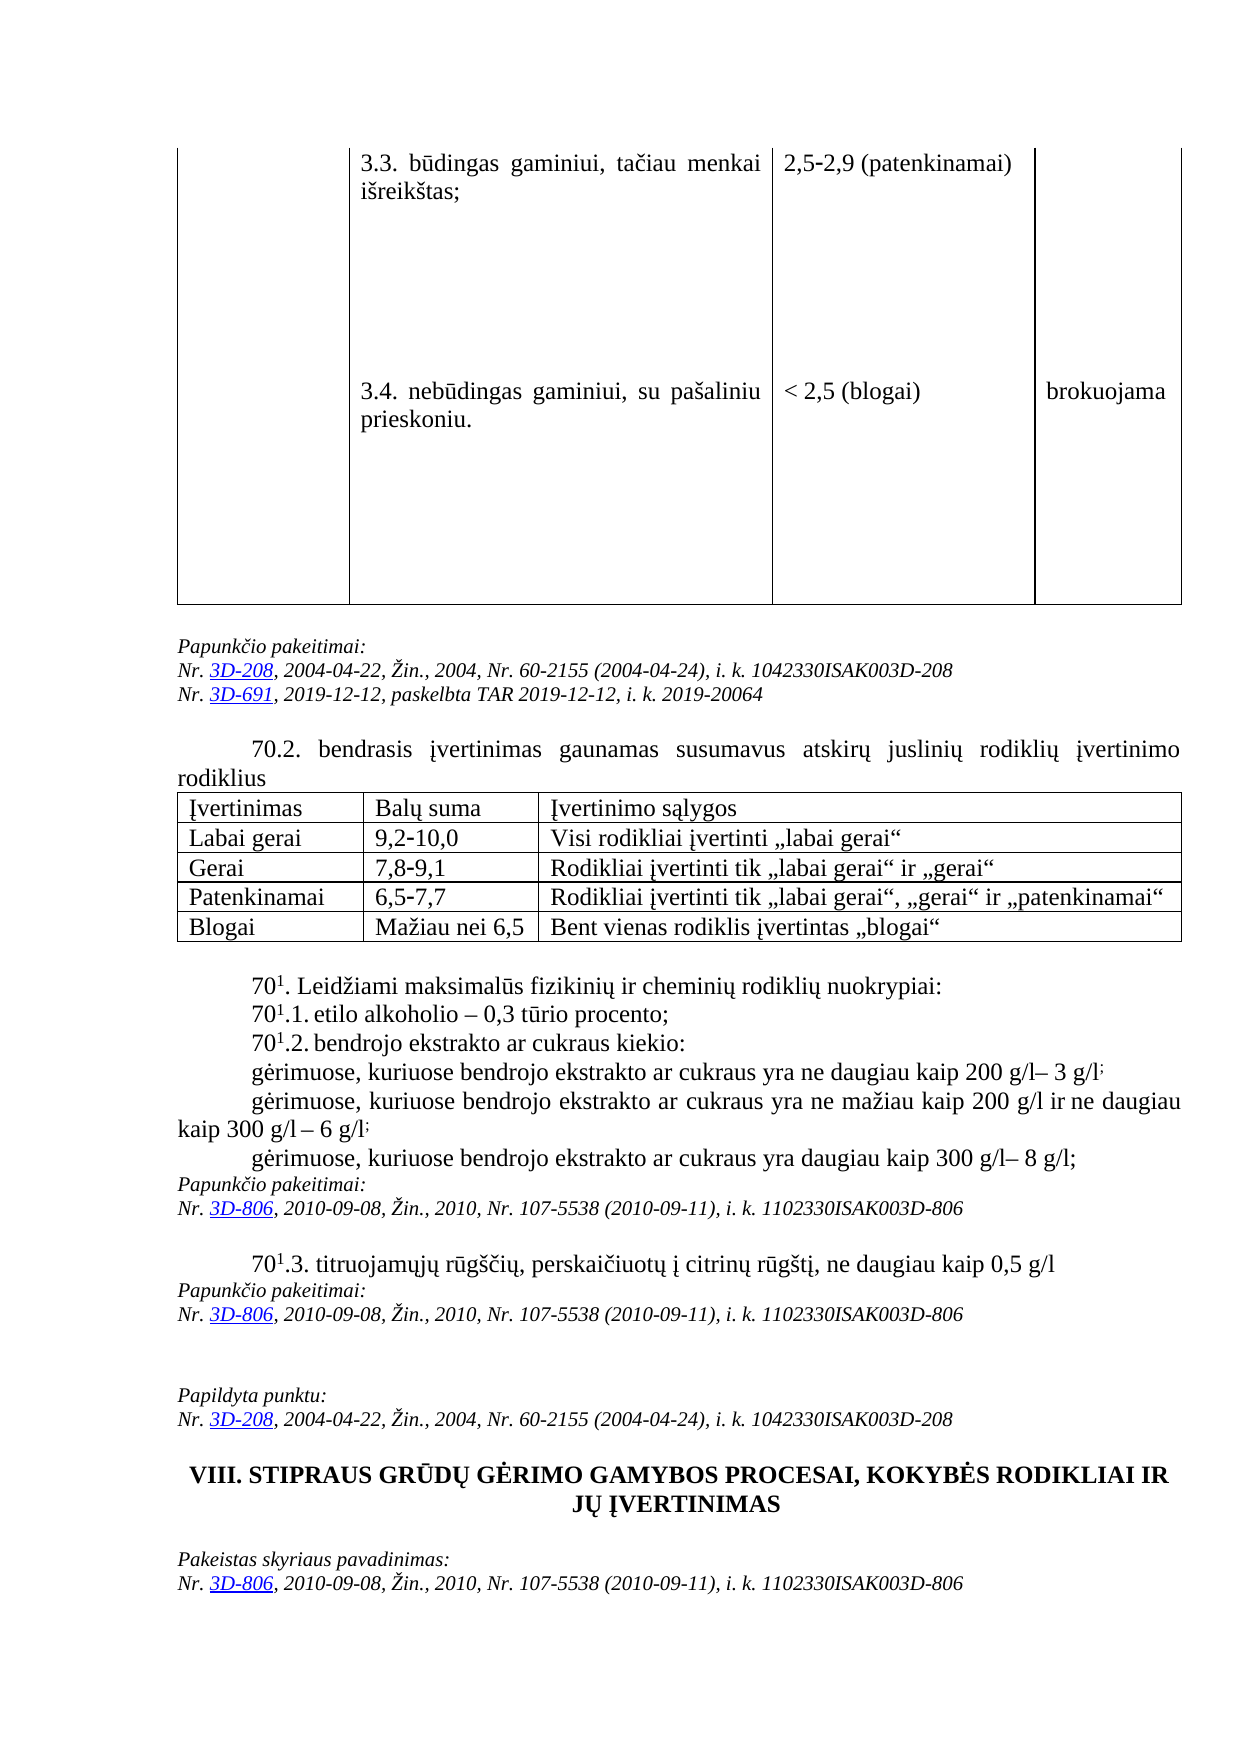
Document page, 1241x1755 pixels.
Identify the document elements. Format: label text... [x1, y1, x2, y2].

text Nr. 3D-806, 2010-09-08, Žin., 2010, Nr. 107-5538 (2010-09-11), i. k. 1102330ISAK003D-806 [177, 1571, 1181, 1594]
table_cell Mažiau nei 6,5 [364, 912, 538, 941]
text VIII. STIPRAUS GRŪDŲ GĖRIMO GAMYBOS PROCESAI, KOKYBĖS RODIKLIAI IR JŲ ĮVERTINIMAS [177, 1460, 1181, 1518]
text 701. Leidžiami maksimalūs fizikinių ir cheminių rodiklių nuokrypiai: [177, 971, 1181, 999]
text 701.2. bendrojo ekstrakto ar cukraus kiekio: [177, 1028, 1181, 1057]
text Nr. 3D-806, 2010-09-08, Žin., 2010, Nr. 107-5538 (2010-09-11), i. k. 1102330ISAK003D-806 [177, 1196, 1181, 1220]
table_cell Labai gerai [178, 823, 363, 852]
table_cell 3.4. nebūdingas gaminiui, su pašaliniu prieskoniu. [350, 376, 772, 604]
table_cell brokuojama [1036, 376, 1181, 604]
text gėrimuose, kuriuose bendrojo ekstrakto ar cukraus yra ne mažiau kaip 200 g/l ir ne daugiau kaip 300 g/l – 6 g/l; [177, 1086, 1181, 1143]
table_cell Patenkinamai [178, 883, 363, 911]
table_cell Rodikliai įvertinti tik „labai gerai“ ir „gerai“ [539, 853, 1181, 881]
text 701.3. titruojamųjų rūgščių, perskaičiuotų į citrinų rūgštį, ne daugiau kaip 0,5 g/l [177, 1249, 1181, 1278]
table_cell < 2,5 (blogai) [773, 376, 1034, 604]
table_cell Blogai [178, 912, 363, 941]
text Nr. 3D-208, 2004-04-22, Žin., 2004, Nr. 60-2155 (2004-04-24), i. k. 1042330ISAK003D-208 [177, 1407, 1181, 1431]
text gėrimuose, kuriuose bendrojo ekstrakto ar cukraus yra daugiau kaip 300 g/l– 8 g/l; [177, 1143, 1181, 1172]
table_cell [178, 376, 349, 604]
table_cell 2,52,9 (patenkinamai) [773, 148, 1034, 376]
text Papunkčio pakeitimai: [177, 1278, 1181, 1302]
text gėrimuose, kuriuose bendrojo ekstrakto ar cukraus yra ne daugiau kaip 200 g/l– 3 g/l; [177, 1057, 1181, 1086]
table_cell [1036, 148, 1181, 376]
text Nr. 3D-208, 2004-04-22, Žin., 2004, Nr. 60-2155 (2004-04-24), i. k. 1042330ISAK003D-208 [177, 658, 1181, 682]
table_header Balų suma [364, 793, 538, 822]
table_cell Rodikliai įvertinti tik „labai gerai“, „gerai“ ir „patenkinamai“ [539, 883, 1181, 911]
table_cell Visi rodikliai įvertinti „labai gerai“ [539, 823, 1181, 852]
table_cell Bent vienas rodiklis įvertintas „blogai“ [539, 912, 1181, 941]
text Papildyta punktu: [177, 1383, 1181, 1407]
table_header Įvertinimas [178, 793, 363, 822]
text Nr. 3D-691, 2019-12-12, paskelbta TAR 2019-12-12, i. k. 2019-20064 [177, 682, 1181, 706]
text 70.2. bendrasis įvertinimas gaunamas susumavus atskirų juslinių rodiklių įvertinimo rodiklius [177, 734, 1181, 792]
table_cell 9,210,0 [364, 823, 538, 852]
table_cell Gerai [178, 853, 363, 881]
table_cell 7,89,1 [364, 853, 538, 881]
text 701.1. etilo alkoholio – 0,3 tūrio procento; [177, 999, 1181, 1028]
table_header Įvertinimo sąlygos [539, 793, 1181, 822]
text Papunkčio pakeitimai: [177, 1172, 1181, 1196]
text Nr. 3D-806, 2010-09-08, Žin., 2010, Nr. 107-5538 (2010-09-11), i. k. 1102330ISAK003D-806 [177, 1302, 1181, 1326]
table_cell 6,57,7 [364, 883, 538, 911]
text Pakeistas skyriaus pavadinimas: [177, 1546, 1181, 1571]
text Papunkčio pakeitimai: [177, 634, 1181, 658]
table_cell [178, 148, 349, 376]
table_cell 3.3. būdingas gaminiui, tačiau menkai išreikštas; [350, 148, 772, 376]
